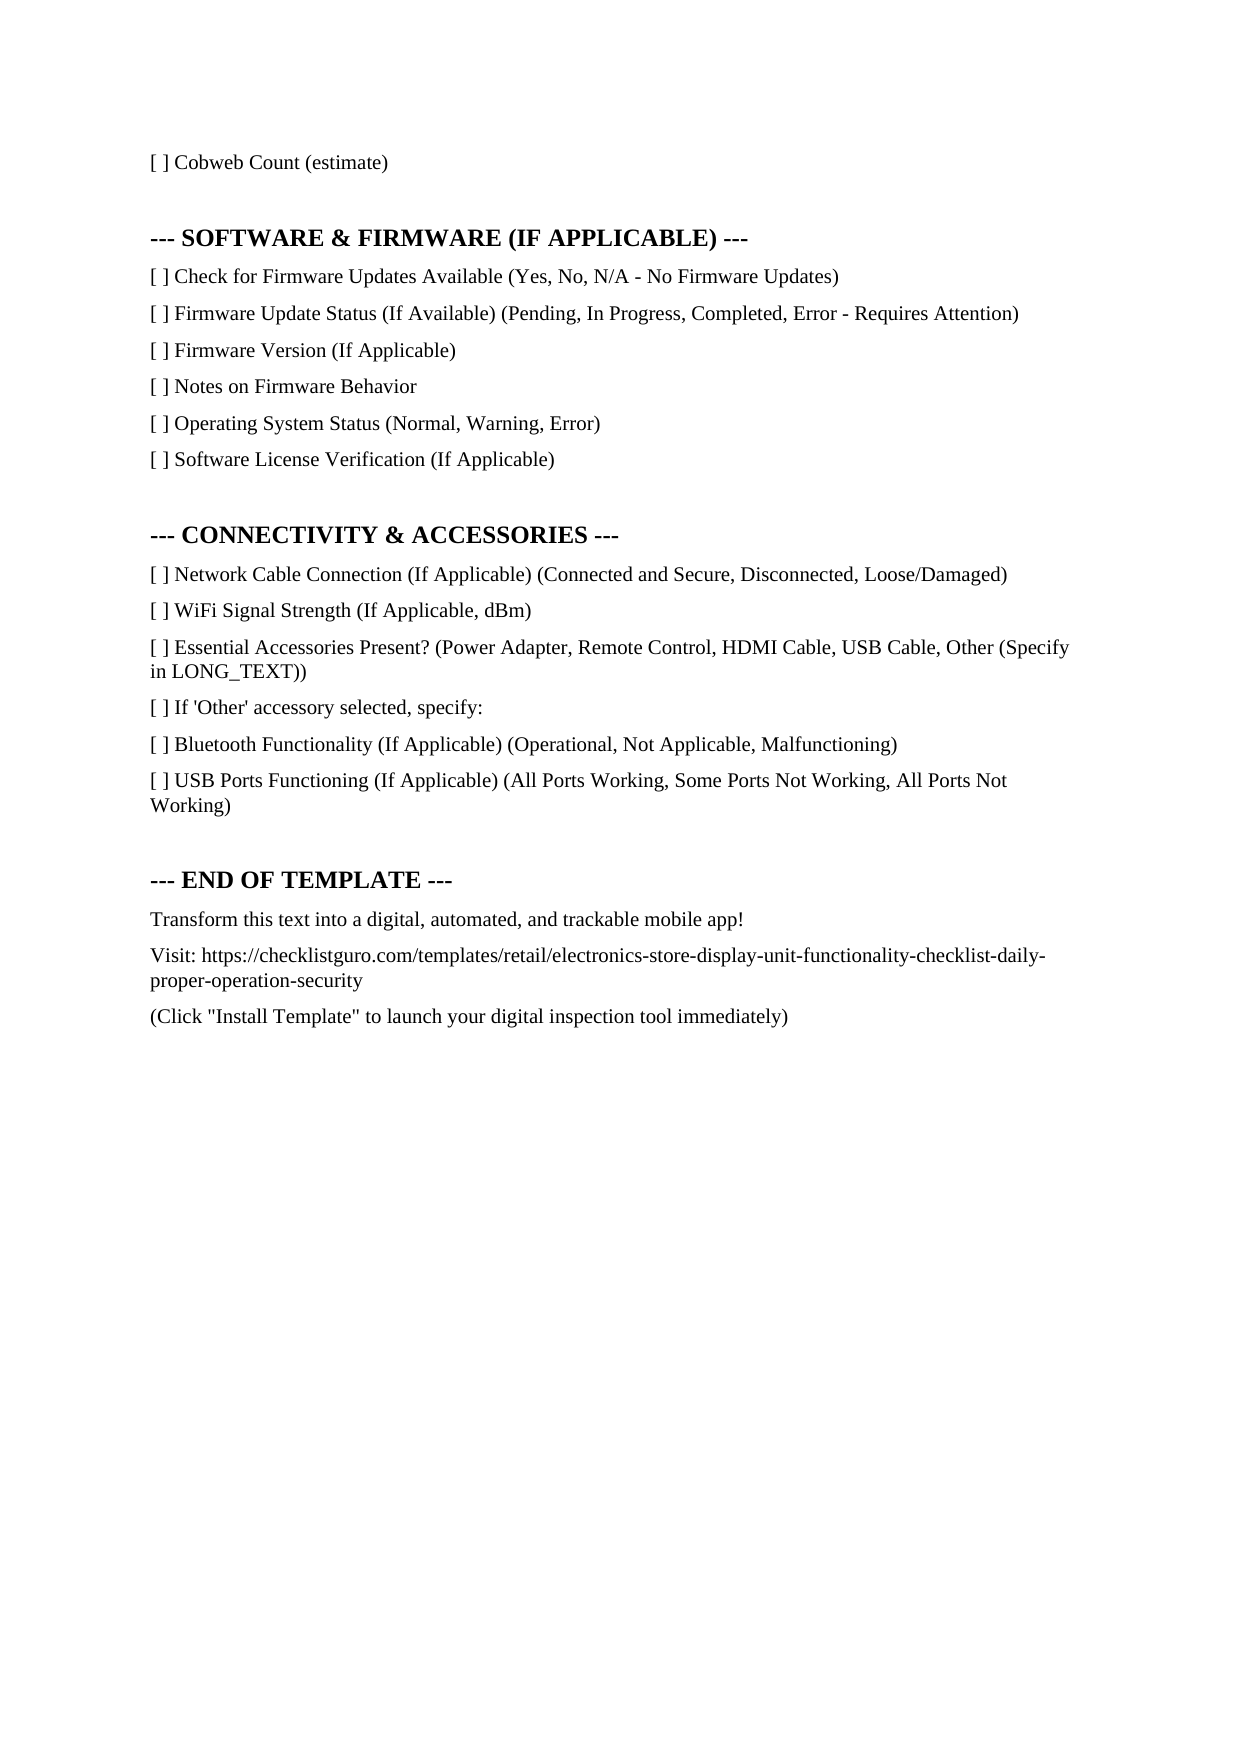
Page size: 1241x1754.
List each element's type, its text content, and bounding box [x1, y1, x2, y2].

text --- CONNECTIVITY & ACCESSORIES --- [150, 520, 1090, 549]
text [ ] Firmware Update Status (If Available) (Pending, In Progress, Completed, Error - Requires Attention) [150, 301, 1090, 325]
text (Click "Install Template" to launch your digital inspection tool immediately) [150, 1004, 1090, 1028]
text Visit: https://checklistguro.com/templates/retail/electronics-store-display-unit-functionality-checklist-daily-proper-operation-security [150, 943, 1090, 992]
text Transform this text into a digital, automated, and trackable mobile app! [150, 907, 1090, 931]
text [ ] Software License Verification (If Applicable) [150, 447, 1090, 471]
text [ ] Notes on Firmware Behavior [150, 374, 1090, 398]
text --- SOFTWARE & FIRMWARE (IF APPLICABLE) --- [150, 223, 1090, 252]
text --- END OF TEMPLATE --- [150, 866, 1090, 894]
text [ ] Check for Firmware Updates Available (Yes, No, N/A - No Firmware Updates) [150, 264, 1090, 288]
text [ ] USB Ports Functioning (If Applicable) (All Ports Working, Some Ports Not Working, All Ports Not Working) [150, 768, 1090, 817]
text [ ] Essential Accessories Present? (Power Adapter, Remote Control, HDMI Cable, USB Cable, Other (Specify in LONG_TEXT)) [150, 635, 1090, 683]
text [ ] Bluetooth Functionality (If Applicable) (Operational, Not Applicable, Malfunctioning) [150, 732, 1090, 756]
text [ ] Operating System Status (Normal, Warning, Error) [150, 411, 1090, 435]
text [ ] Cobweb Count (estimate) [150, 150, 1090, 174]
text [ ] If 'Other' accessory selected, specify: [150, 695, 1090, 719]
text [ ] WiFi Signal Strength (If Applicable, dBm) [150, 598, 1090, 622]
text [ ] Network Cable Connection (If Applicable) (Connected and Secure, Disconnected, Loose/Damaged) [150, 562, 1090, 586]
text [ ] Firmware Version (If Applicable) [150, 337, 1090, 362]
